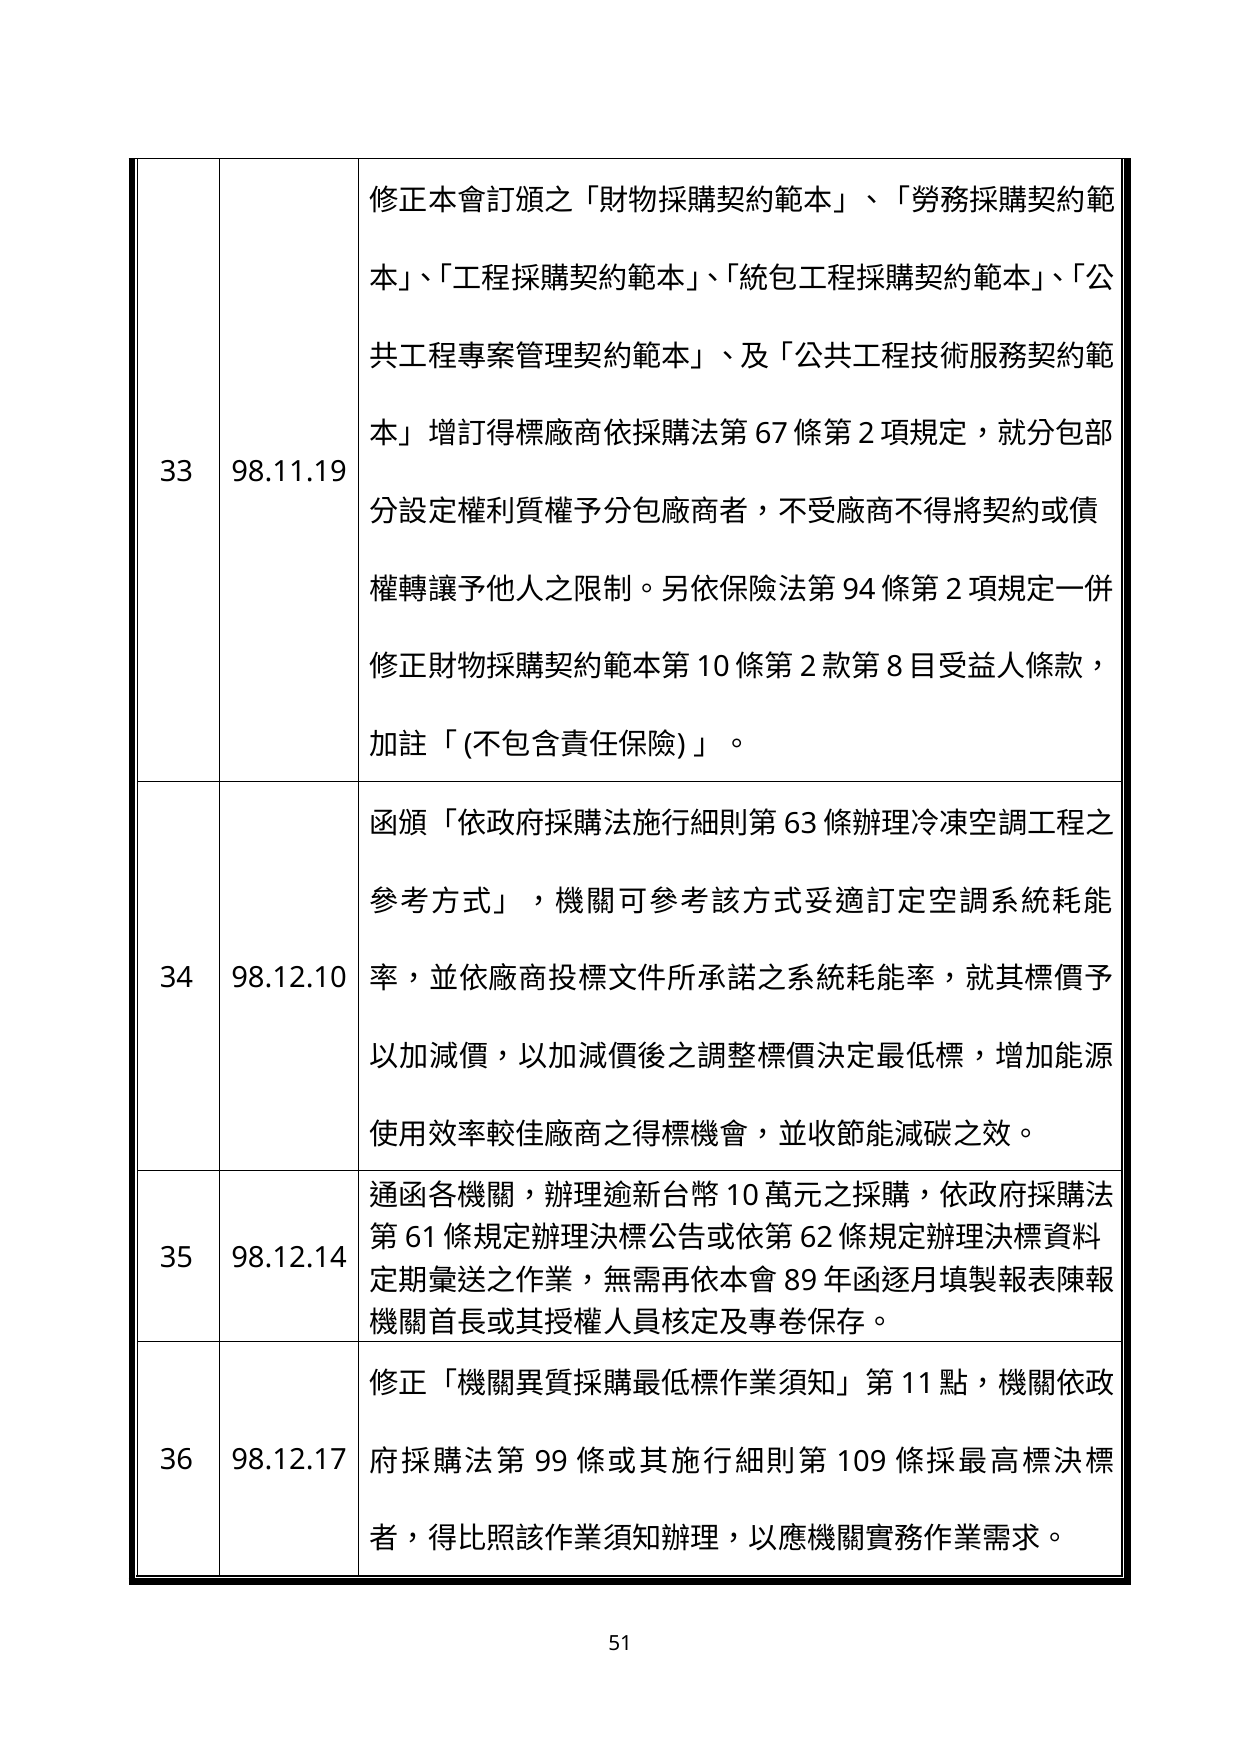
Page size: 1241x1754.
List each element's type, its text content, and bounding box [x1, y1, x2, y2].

table_cell 函頒「依政府採購法施行細則第63條辦理冷凍空調工程之參考方式」，機關可參考該方式妥適訂定空調系統耗能率，並依廠商投標文件所承諾之系統耗能率，就其標價予以加減價，以加減價後之調整標價決定最低標，增加能源使用效率較佳廠商之得標機會，並收節能減碳之效。 [359, 782, 1121, 1170]
table_cell 98.12.10 [220, 782, 358, 1170]
table_cell 34 [138, 782, 219, 1170]
table_cell 98.12.17 [220, 1342, 358, 1575]
table_cell 通函各機關，辦理逾新台幣10萬元之採購，依政府採購法第61條規定辦理決標公告或依第62條規定辦理決標資料定期彙送之作業，無需再依本會89年函逐月填製報表陳報機關首長或其授權人員核定及專卷保存。 [359, 1171, 1121, 1341]
table_cell 33 [138, 159, 219, 781]
table_cell 修正本會訂頒之「財物採購契約範本」、「勞務採購契約範本」、「工程採購契約範本」、「統包工程採購契約範本」、「公共工程專案管理契約範本」、及「公共工程技術服務契約範本」增訂得標廠商依採購法第67條第2項規定，就分包部分設定權利質權予分包廠商者，不受廠商不得將契約或債權轉讓予他人之限制。另依保險法第94條第2項規定一併修正財物採購契約範本第10條第2款第8目受益人條款，加註「 (不包含責任保險) 」。 [359, 159, 1121, 781]
table_cell 98.11.19 [220, 159, 358, 781]
table_cell 35 [138, 1171, 219, 1341]
table_cell 修正「機關異質採購最低標作業須知」第11點，機關依政府採購法第99條或其施行細則第109條採最高標決標者，得比照該作業須知辦理，以應機關實務作業需求。 [359, 1342, 1121, 1575]
table_cell 36 [138, 1342, 219, 1575]
table_cell 98.12.14 [220, 1171, 358, 1341]
